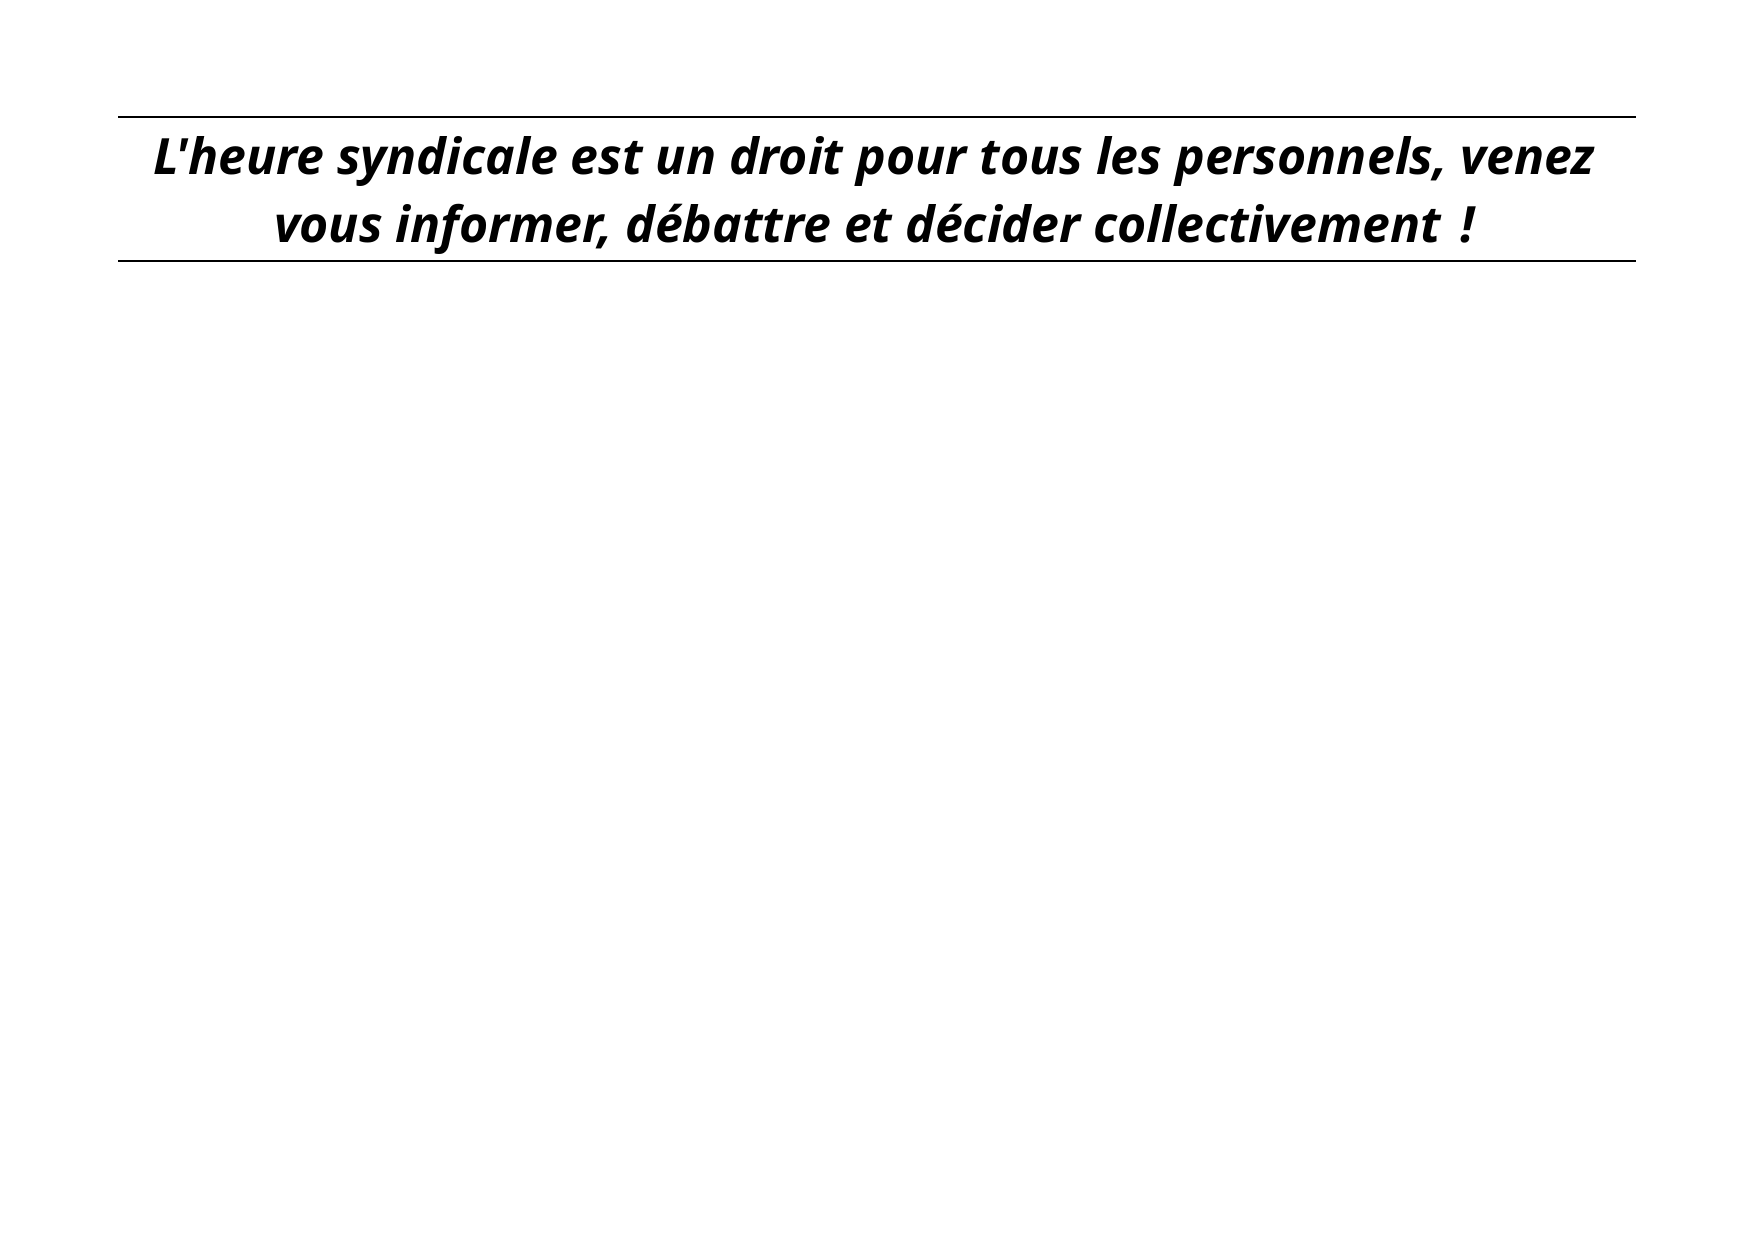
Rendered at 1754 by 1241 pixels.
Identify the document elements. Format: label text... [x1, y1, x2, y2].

text L'heure syndicale est un droit pour tous les personnels, venez vous informer, débattre et décider collectivement ! [118, 118, 1636, 260]
